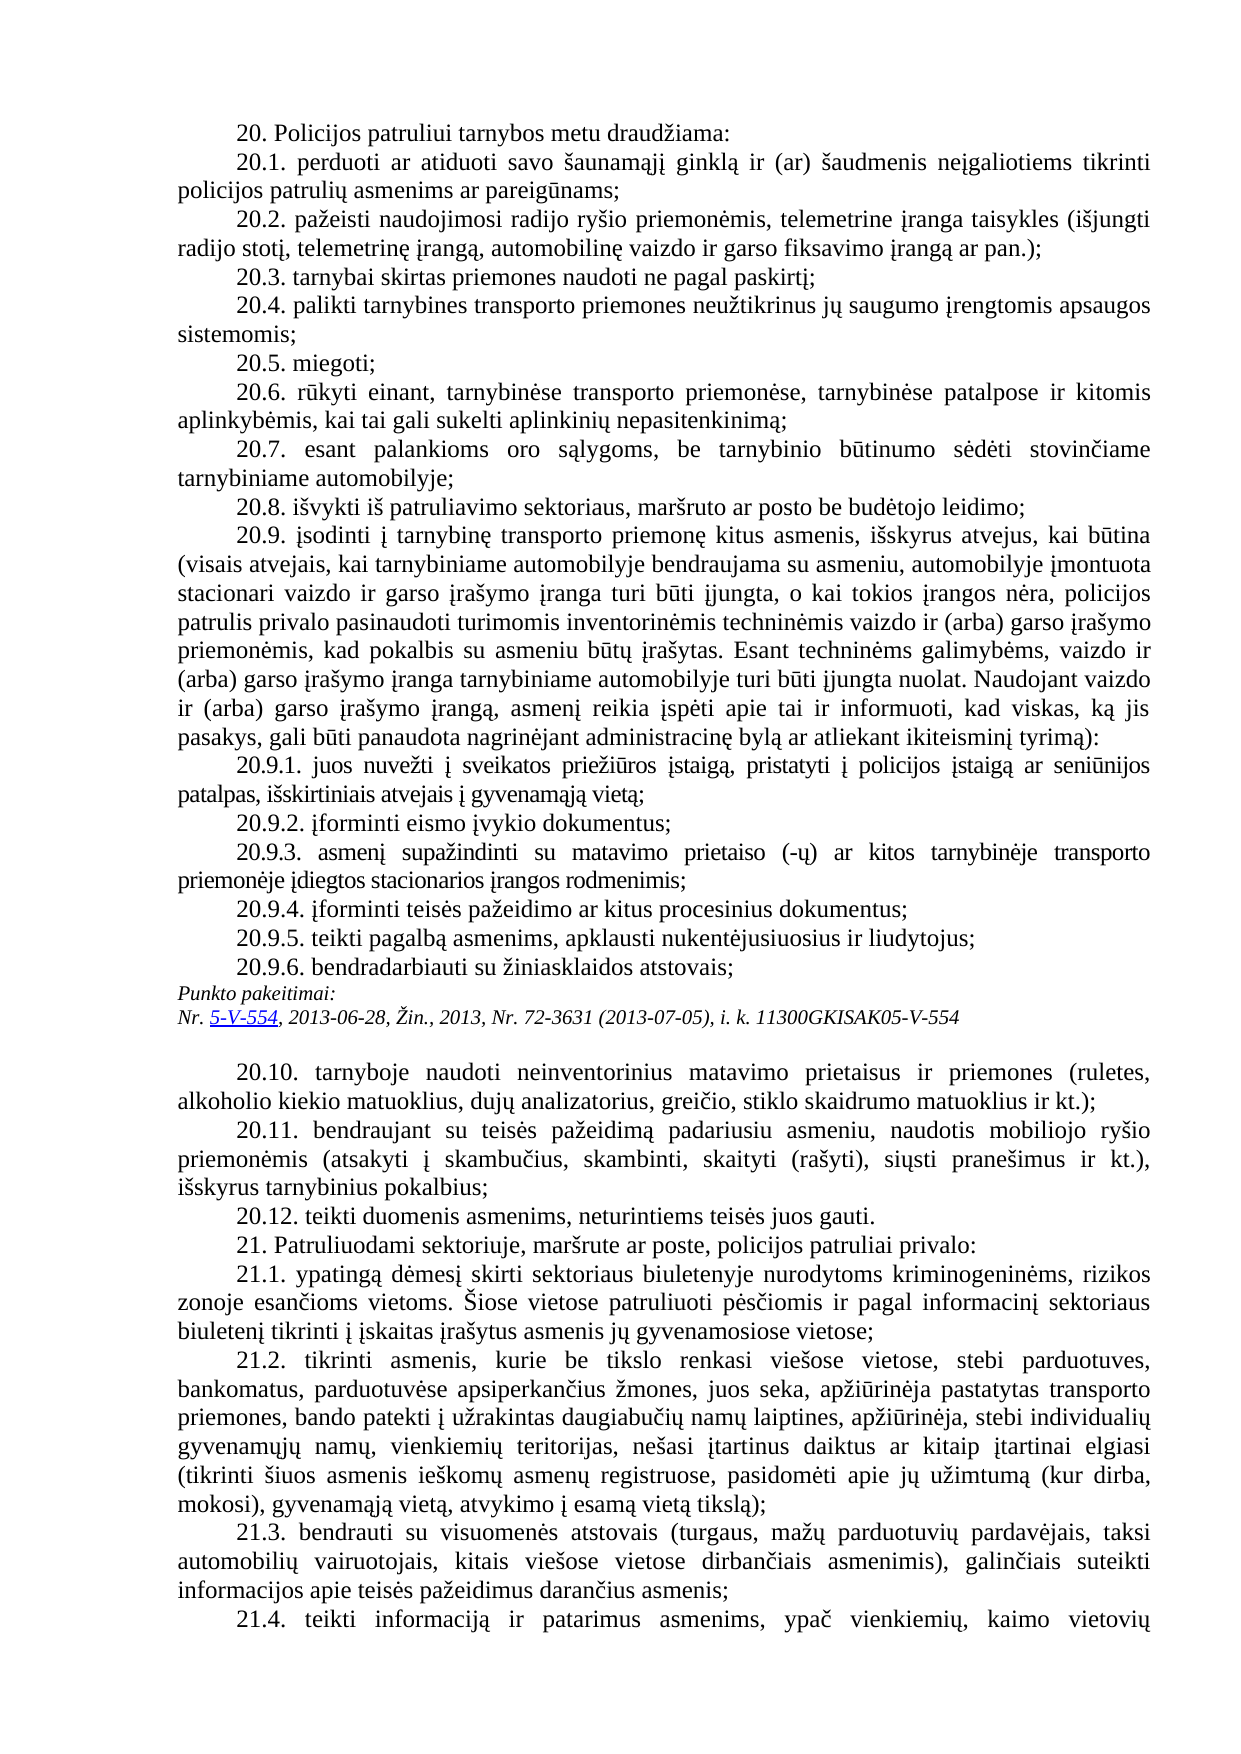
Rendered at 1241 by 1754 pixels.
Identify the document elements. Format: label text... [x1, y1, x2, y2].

text 20.12. teikti duomenis asmenims, neturintiems teisės juos gauti. [177, 1201, 1152, 1230]
text 20.9.4. įforminti teisės pažeidimo ar kitus procesinius dokumentus; [177, 894, 1152, 923]
text 20.3. tarnybai skirtas priemones naudoti ne pagal paskirtį; [177, 262, 1152, 291]
text 20. Policijos patruliui tarnybos metu draudžiama: [177, 118, 1152, 147]
text 21.1. ypatingą dėmesį skirti sektoriaus biuletenyje nurodytoms kriminogeninėms, rizikos zonoje esančioms vietoms. Šiose vietose patruliuoti pėsčiomis ir pagal informacinį sektoriaus biuletenį tikrinti į įskaitas įrašytus asmenis jų gyvenamosiose vietose; [177, 1259, 1152, 1345]
text Punkto pakeitimai: [177, 981, 1152, 1005]
text 20.7. esant palankioms oro sąlygoms, be tarnybinio būtinumo sėdėti stovinčiame tarnybiniame automobilyje; [177, 434, 1152, 492]
text 20.2. pažeisti naudojimosi radijo ryšio priemonėmis, telemetrine įranga taisykles (išjungti radijo stotį, telemetrinę įrangą, automobilinę vaizdo ir garso fiksavimo įrangą ar pan.); [177, 204, 1152, 262]
text 20.8. išvykti iš patruliavimo sektoriaus, maršruto ar posto be budėtojo leidimo; [177, 492, 1152, 521]
text 20.9.5. teikti pagalbą asmenims, apklausti nukentėjusiuosius ir liudytojus; [177, 923, 1152, 952]
text 20.11. bendraujant su teisės pažeidimą padariusiu asmeniu, naudotis mobiliojo ryšio priemonėmis (atsakyti į skambučius, skambinti, skaityti (rašyti), siųsti pranešimus ir kt.), išskyrus tarnybinius pokalbius; [177, 1115, 1152, 1201]
text 20.9.6. bendradarbiauti su žiniasklaidos atstovais; [177, 952, 1152, 981]
text 20.4. palikti tarnybines transporto priemones neužtikrinus jų saugumo įrengtomis apsaugos sistemomis; [177, 291, 1152, 348]
text 21. Patruliuodami sektoriuje, maršrute ar poste, policijos patruliai privalo: [177, 1230, 1152, 1259]
text 20.1. perduoti ar atiduoti savo šaunamąjį ginklą ir (ar) šaudmenis neįgaliotiems tikrinti policijos patrulių asmenims ar pareigūnams; [177, 147, 1152, 204]
text 21.2. tikrinti asmenis, kurie be tikslo renkasi viešose vietose, stebi parduotuves, bankomatus, parduotuvėse apsiperkančius žmones, juos seka, apžiūrinėja pastatytas transporto priemones, bando patekti į užrakintas daugiabučių namų laiptines, apžiūrinėja, stebi individualių gyvenamųjų namų, vienkiemių teritorijas, nešasi įtartinus daiktus ar kitaip įtartinai elgiasi (tikrinti šiuos asmenis ieškomų asmenų registruose, pasidomėti apie jų užimtumą (kur dirba, mokosi), gyvenamąją vietą, atvykimo į esamą vietą tikslą); [177, 1345, 1152, 1517]
text 20.5. miegoti; [177, 348, 1152, 377]
text 21.4. teikti informaciją ir patarimus asmenims, ypač vienkiemių, kaimo vietovių [177, 1604, 1152, 1632]
text Nr. 5-V-554, 2013-06-28, Žin., 2013, Nr. 72-3631 (2013-07-05), i. k. 11300GKISAK05-V-554 [177, 1005, 1152, 1029]
text 20.6. rūkyti einant, tarnybinėse transporto priemonėse, tarnybinėse patalpose ir kitomis aplinkybėmis, kai tai gali sukelti aplinkinių nepasitenkinimą; [177, 377, 1152, 434]
text 21.3. bendrauti su visuomenės atstovais (turgaus, mažų parduotuvių pardavėjais, taksi automobilių vairuotojais, kitais viešose vietose dirbančiais asmenimis), galinčiais suteikti informacijos apie teisės pažeidimus darančius asmenis; [177, 1517, 1152, 1604]
text 20.9.1. juos nuvežti į sveikatos priežiūros įstaigą, pristatyti į policijos įstaigą ar seniūnijos patalpas, išskirtiniais atvejais į gyvenamąją vietą; [177, 751, 1152, 808]
text 20.9.3. asmenį supažindinti su matavimo prietaiso (-ų) ar kitos tarnybinėje transporto priemonėje įdiegtos stacionarios įrangos rodmenimis; [177, 837, 1152, 894]
text 20.9. įsodinti į tarnybinę transporto priemonę kitus asmenis, išskyrus atvejus, kai būtina (visais atvejais, kai tarnybiniame automobilyje bendraujama su asmeniu, automobilyje įmontuota stacionari vaizdo ir garso įrašymo įranga turi būti įjungta, o kai tokios įrangos nėra, policijos patrulis privalo pasinaudoti turimomis inventorinėmis techninėmis vaizdo ir (arba) garso įrašymo priemonėmis, kad pokalbis su asmeniu būtų įrašytas. Esant techninėms galimybėms, vaizdo ir (arba) garso įrašymo įranga tarnybiniame automobilyje turi būti įjungta nuolat. Naudojant vaizdo ir (arba) garso įrašymo įrangą, asmenį reikia įspėti apie tai ir informuoti, kad viskas, ką jis pasakys, gali būti panaudota nagrinėjant administracinę bylą ar atliekant ikiteisminį tyrimą): [177, 521, 1152, 751]
text 20.9.2. įforminti eismo įvykio dokumentus; [177, 808, 1152, 837]
text 20.10. tarnyboje naudoti neinventorinius matavimo prietaisus ir priemones (ruletes, alkoholio kiekio matuoklius, dujų analizatorius, greičio, stiklo skaidrumo matuoklius ir kt.); [177, 1057, 1152, 1115]
